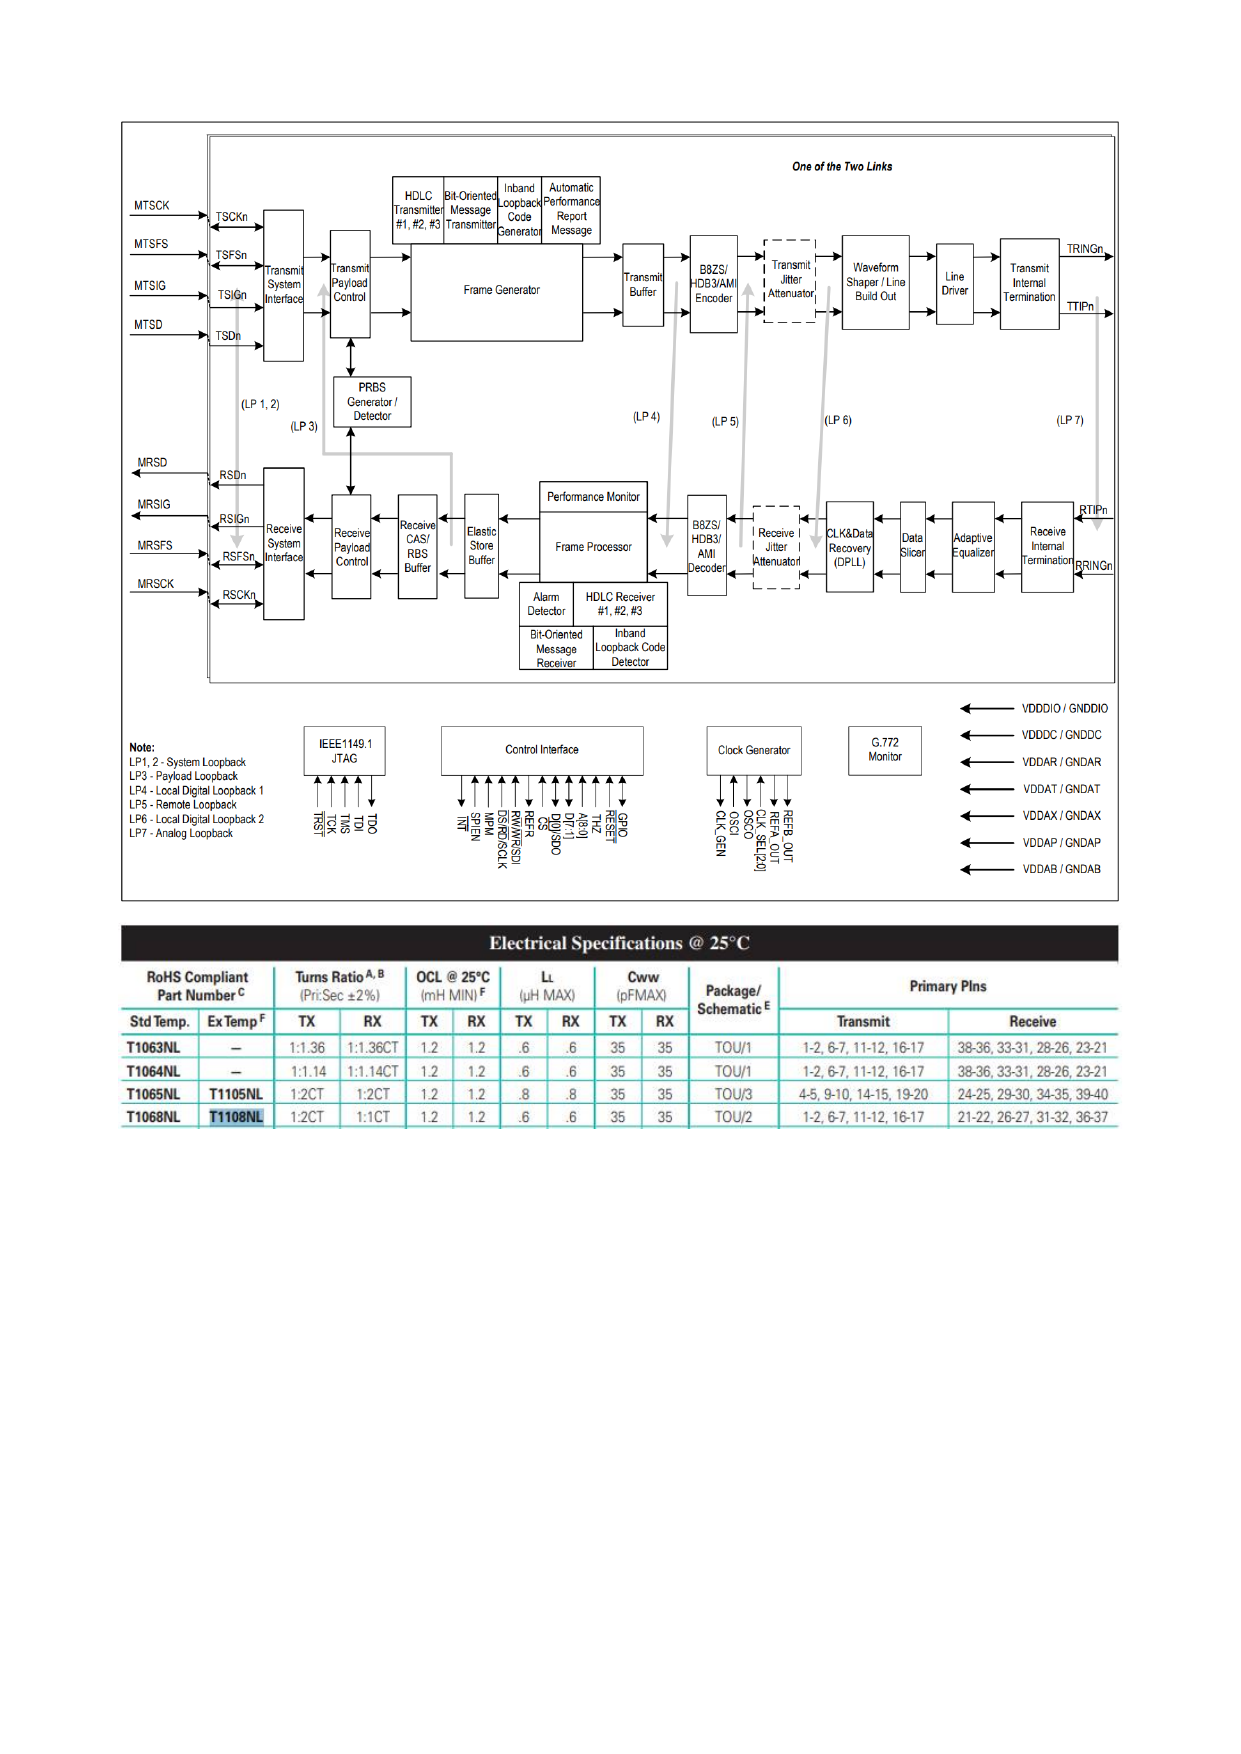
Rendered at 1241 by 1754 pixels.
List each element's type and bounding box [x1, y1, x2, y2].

picture [118, 118, 1123, 905]
picture [118, 922, 1123, 1129]
